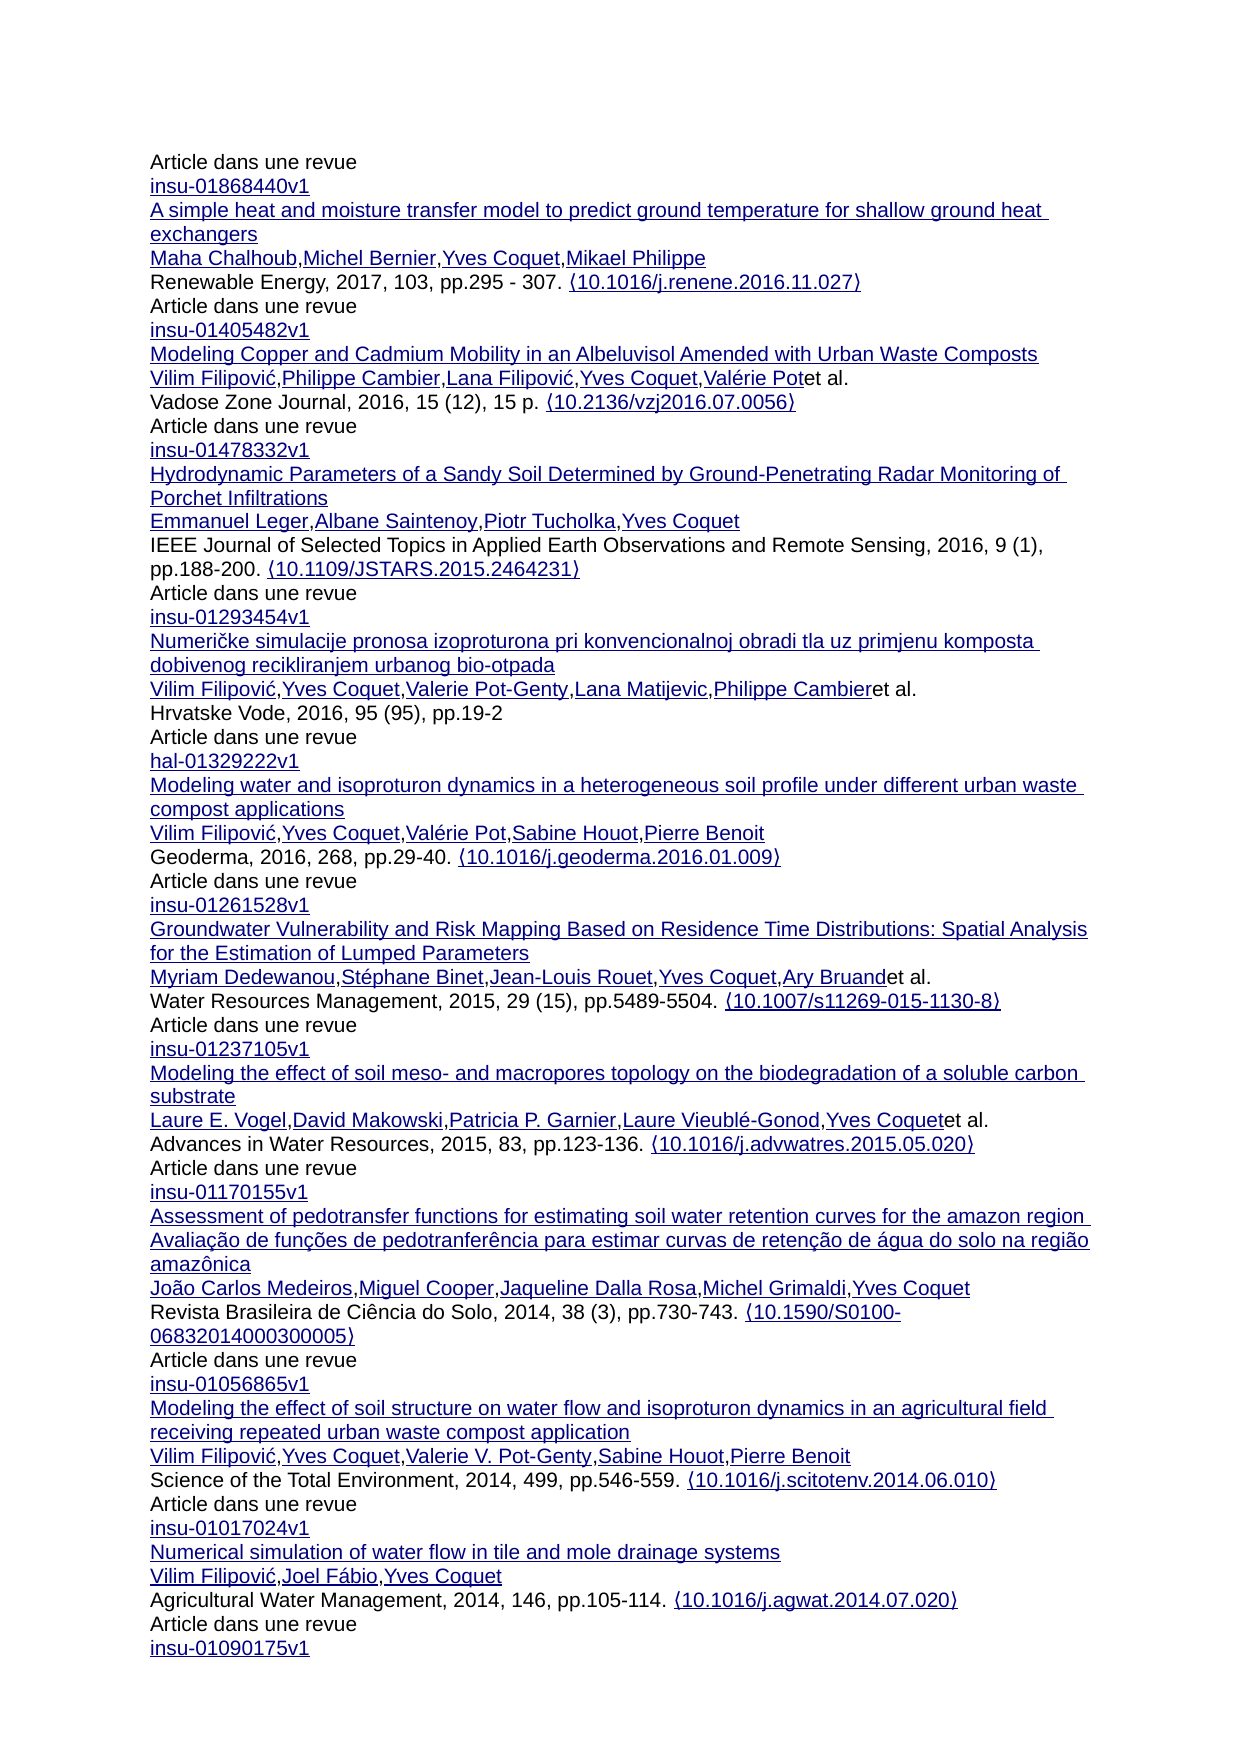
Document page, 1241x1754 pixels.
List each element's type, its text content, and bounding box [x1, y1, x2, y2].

table_cell Hydrodynamic Parameters of a Sandy Soil Determined by Ground-Penetrating Radar Monitoring of Porchet Infiltrations Emmanuel Leger,Albane Saintenoy,Piotr Tucholka,Yves Coquet IEEE Journal of Selected Topics in Applied Earth Observations and Remote Sensing, 2016, 9 (1), pp.188-200. ⟨10.1109/JSTARS.2015.2464231⟩ Article dans une revue insu-01293454v1 [150, 461, 1090, 629]
table_cell Avaliação de funções de pedotranferência para estimar curvas de retenção de água do solo na região [150, 1226, 1090, 1249]
table_cell Groundwater Vulnerability and Risk Mapping Based on Residence Time Distributions: Spatial Analysis for the Estimation of Lumped Parameters Myriam Dedewanou,Stéphane Binet,Jean-Louis Rouet,Yves Coquet,Ary Bruandet al. Water Resources Management, 2015, 29 (15), pp.5489-5504. ⟨10.1007/s11269-015-1130-8⟩ Article dans une revue insu-01237105v1 [150, 917, 1090, 1060]
table_cell Numeričke simulacije pronosa izoproturona pri konvencionalnoj obradi tla uz primjenu komposta dobivenog recikliranjem urbanog bio-otpada Vilim Filipović,Yves Coquet,Valerie Pot-Genty,Lana Matijevic,Philippe Cambieret al. Hrvatske Vode, 2016, 95 (95), pp.19-2 Article dans une revue hal-01329222v1 [150, 629, 1090, 773]
table_cell Modeling water and isoproturon dynamics in a heterogeneous soil profile under different urban waste compost applications Vilim Filipović,Yves Coquet,Valérie Pot,Sabine Houot,Pierre Benoit Geoderma, 2016, 268, pp.29-40. ⟨10.1016/j.geoderma.2016.01.009⟩ Article dans une revue insu-01261528v1 [150, 773, 1090, 917]
table_cell Modeling Copper and Cadmium Mobility in an Albeluvisol Amended with Urban Waste Composts Vilim Filipović,Philippe Cambier,Lana Filipović,Yves Coquet,Valérie Potet al. Vadose Zone Journal, 2016, 15 (12), 15 p. ⟨10.2136/vzj2016.07.0056⟩ Article dans une revue insu-01478332v1 [150, 342, 1090, 461]
table_cell Modeling the effect of soil meso- and macropores topology on the biodegradation of a soluble carbon substrate Laure E. Vogel,David Makowski,Patricia P. Garnier,Laure Vieublé-Gonod,Yves Coquetet al. Advances in Water Resources, 2015, 83, pp.123-136. ⟨10.1016/j.advwatres.2015.05.020⟩ Article dans une revue insu-01170155v1 [150, 1060, 1090, 1204]
table_cell Modeling the effect of soil structure on water flow and isoproturon dynamics in an agricultural field receiving repeated urban waste compost application Vilim Filipović,Yves Coquet,Valerie V. Pot-Genty,Sabine Houot,Pierre Benoit Science of the Total Environment, 2014, 499, pp.546-559. ⟨10.1016/j.scitotenv.2014.06.010⟩ Article dans une revue insu-01017024v1 [150, 1396, 1090, 1539]
table_cell Article dans une revue insu-01868440v1 [150, 150, 1090, 198]
table_cell Numerical simulation of water flow in tile and mole drainage systems Vilim Filipović,Joel Fábio,Yves Coquet Agricultural Water Management, 2014, 146, pp.105-114. ⟨10.1016/j.agwat.2014.07.020⟩ Article dans une revue insu-01090175v1 [150, 1540, 1090, 1659]
table_cell A simple heat and moisture transfer model to predict ground temperature for shallow ground heat exchangers Maha Chalhoub,Michel Bernier,Yves Coquet,Mikael Philippe Renewable Energy, 2017, 103, pp.295 - 307. ⟨10.1016/j.renene.2016.11.027⟩ Article dans une revue insu-01405482v1 [150, 198, 1090, 342]
table_cell Assessment of pedotransfer functions for estimating soil water retention curves for the amazon region [150, 1204, 1090, 1225]
table_cell amazônica João Carlos Medeiros,Miguel Cooper,Jaqueline Dalla Rosa,Michel Grimaldi,Yves Coquet Revista Brasileira de Ciência do Solo, 2014, 38 (3), pp.730-743. ⟨10.1590/S0100-06832014000300005⟩ Article dans une revue insu-01056865v1 [150, 1250, 1090, 1396]
